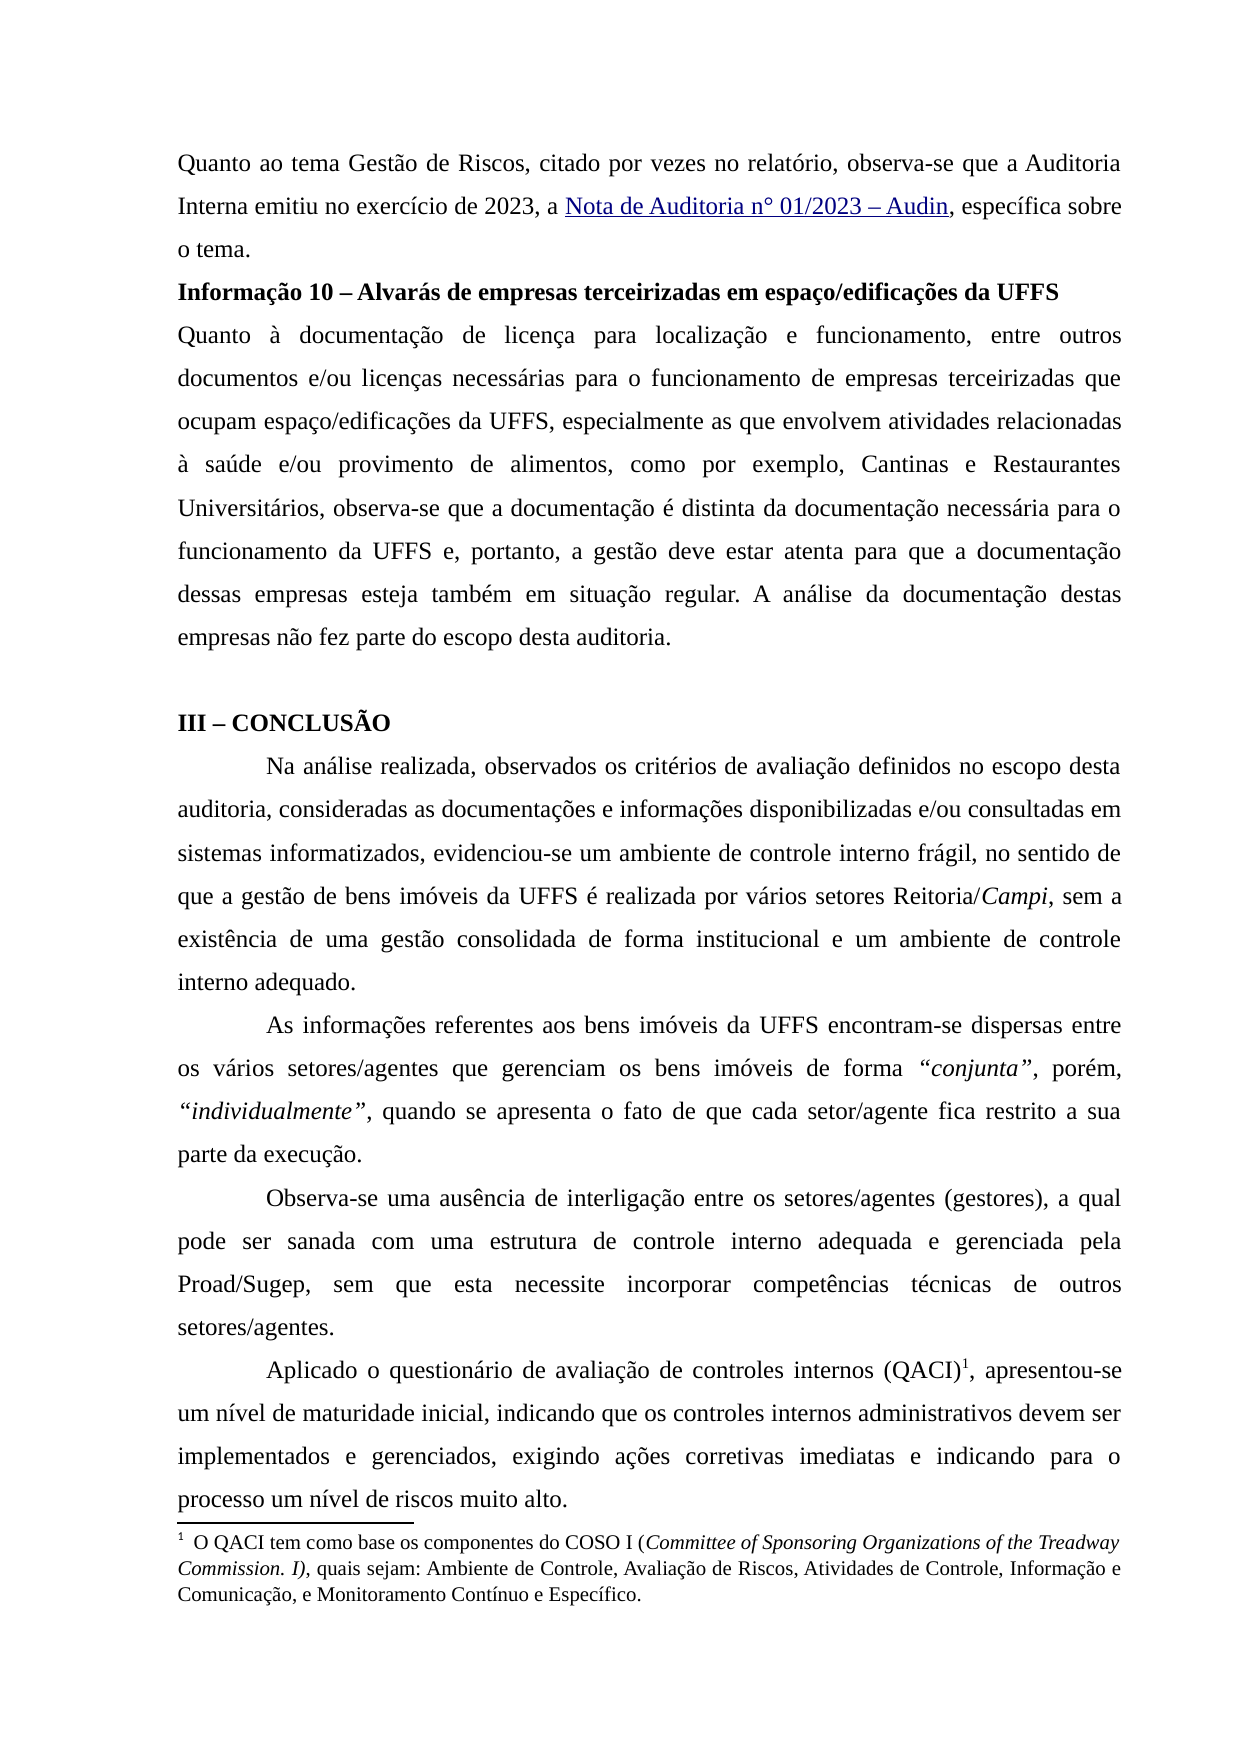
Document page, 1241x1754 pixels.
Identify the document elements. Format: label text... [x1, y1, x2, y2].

text Quanto ao tema Gestão de Riscos, citado por vezes no relatório, observa-se que a Auditoria Interna emitiu no exercício de 2023, a Nota de Auditoria n° 01/2023 – Audin, específica sobre o tema. [177, 148, 1122, 263]
subtitle III – CONCLUSÃO [177, 708, 1122, 737]
text Aplicado o questionário de avaliação de controles internos (QACI), apresentou-se um nível de maturidade inicial, indicando que os controles internos administrativos devem ser implementados e gerenciados, exigindo ações corretivas imediatas e indicando para o processo um nível de riscos muito alto. [177, 1355, 1122, 1513]
text Informação 10 – Alvarás de empresas terceirizadas em espaço/edificações da UFFS [177, 277, 1122, 306]
text Na análise realizada, observados os critérios de avaliação definidos no escopo desta auditoria, consideradas as documentações e informações disponibilizadas e/ou consultadas em sistemas informatizados, evidenciou-se um ambiente de controle interno frágil, no sentido de que a gestão de bens imóveis da UFFS é realizada por vários setores Reitoria/Campi, sem a existência de uma gestão consolidada de forma institucional e um ambiente de controle interno adequado. [177, 751, 1122, 996]
text O QACI tem como base os componentes do COSO I (Committee of Sponsoring Organizations of the Treadway Commission. I), quais sejam: Ambiente de Controle, Avaliação de Riscos, Atividades de Controle, Informação e Comunicação, e Monitoramento Contínuo e Específico. [177, 1529, 1122, 1606]
text Observa-se uma ausência de interligação entre os setores/agentes (gestores), a qual pode ser sanada com uma estrutura de controle interno adequada e gerenciada pela Proad/Sugep, sem que esta necessite incorporar competências técnicas de outros setores/agentes. [177, 1183, 1122, 1341]
text As informações referentes aos bens imóveis da UFFS encontram-se dispersas entre os vários setores/agentes que gerenciam os bens imóveis de forma “conjunta”, porém, “individualmente”, quando se apresenta o fato de que cada setor/agente fica restrito a sua parte da execução. [177, 1010, 1122, 1168]
text Quanto à documentação de licença para localização e funcionamento, entre outros documentos e/ou licenças necessárias para o funcionamento de empresas terceirizadas que ocupam espaço/edificações da UFFS, especialmente as que envolvem atividades relacionadas à saúde e/ou provimento de alimentos, como por exemplo, Cantinas e Restaurantes Universitários, observa-se que a documentação é distinta da documentação necessária para o funcionamento da UFFS e, portanto, a gestão deve estar atenta para que a documentação dessas empresas esteja também em situação regular. A análise da documentação destas empresas não fez parte do escopo desta auditoria. [177, 320, 1122, 651]
